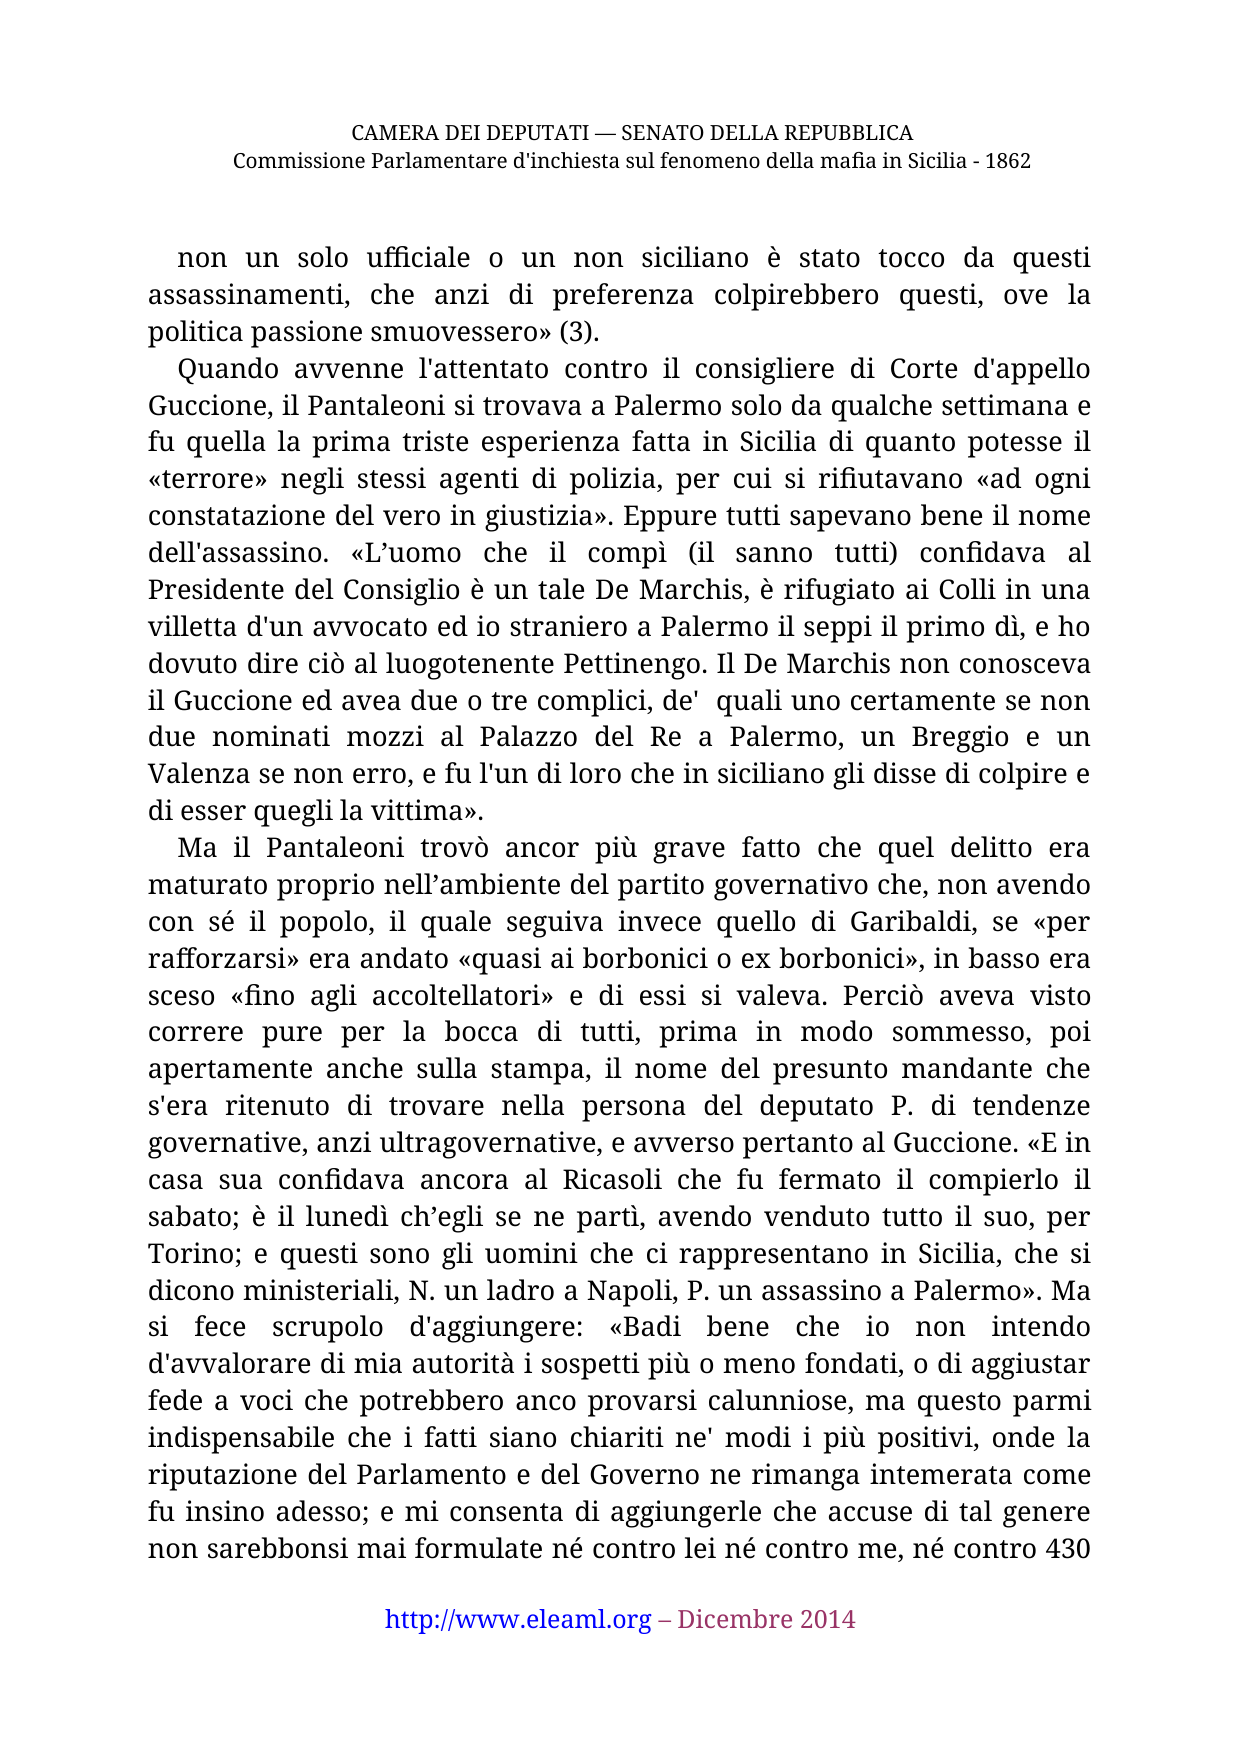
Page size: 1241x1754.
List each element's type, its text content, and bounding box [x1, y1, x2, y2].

text Ma il Pantaleoni trovò ancor più grave fatto che quel delitto era maturato proprio nell’ambiente del partito governativo che, non avendo con sé il popolo, il quale seguiva invece quello di Garibaldi, se «per rafforzarsi» era andato «quasi ai borbonici o ex borbonici», in basso era sceso «fino agli accoltellatori» e di essi si valeva. Perciò aveva visto correre pure per la bocca di tutti, prima in modo sommesso, poi apertamente anche sulla stampa, il nome del presunto mandante che s'era ritenuto di trovare nella persona del deputato P. di tendenze governative, anzi ultragovernative, e avverso pertanto al Guccione. «E in casa sua confidava ancora al Ricasoli che fu fermato il compierlo il sabato; è il lunedì ch’egli se ne partì, avendo venduto tutto il suo, per Torino; e questi sono gli uomini che ci rappresentano in Sicilia, che si dicono ministeriali, N. un ladro a Napoli, P. un assassino a Palermo». Ma si fece scrupolo d'aggiungere: «Badi bene che io non intendo d'avvalorare di mia autorità i sospetti più o meno fondati, o di aggiustar fede a voci che potrebbero anco provarsi calunniose, ma questo parmi indispensabile che i fatti siano chiariti ne' modi i più positivi, onde la riputazione del Parlamento e del Governo ne rimanga intemerata come fu insino adesso; e mi consenta di aggiungerle che accuse di tal genere non sarebbonsi mai formulate né contro lei né contro me, né contro 430 [148, 828, 1093, 1566]
text Quando avvenne l'attentato contro il consigliere di Corte d'appello Guccione, il Pantaleoni si trovava a Palermo solo da qualche settimana e fu quella la prima triste esperienza fatta in Sicilia di quanto potesse il «terrore» negli stessi agenti di polizia, per cui si rifiutavano «ad ogni constatazione del vero in giustizia». Eppure tutti sapevano bene il nome dell'assassino. «L’uomo che il compì (il sanno tutti) confidava al Presidente del Consiglio è un tale De Marchis, è rifugiato ai Colli in una villetta d'un avvocato ed io straniero a Palermo il seppi il primo dì, e ho dovuto dire ciò al luogotenente Pettinengo. Il De Marchis non conosceva il Guccione ed avea due o tre complici, de' quali uno certamente se non due nominati mozzi al Palazzo del Re a Palermo, un Breggio e un Valenza se non erro, e fu l'un di loro che in siciliano gli disse di colpire e di esser quegli la vittima». [148, 349, 1093, 828]
text non un solo ufficiale o un non siciliano è stato tocco da questi assassinamenti, che anzi di preferenza colpirebbero questi, ove la politica passione smuovessero» (3). [148, 238, 1093, 349]
